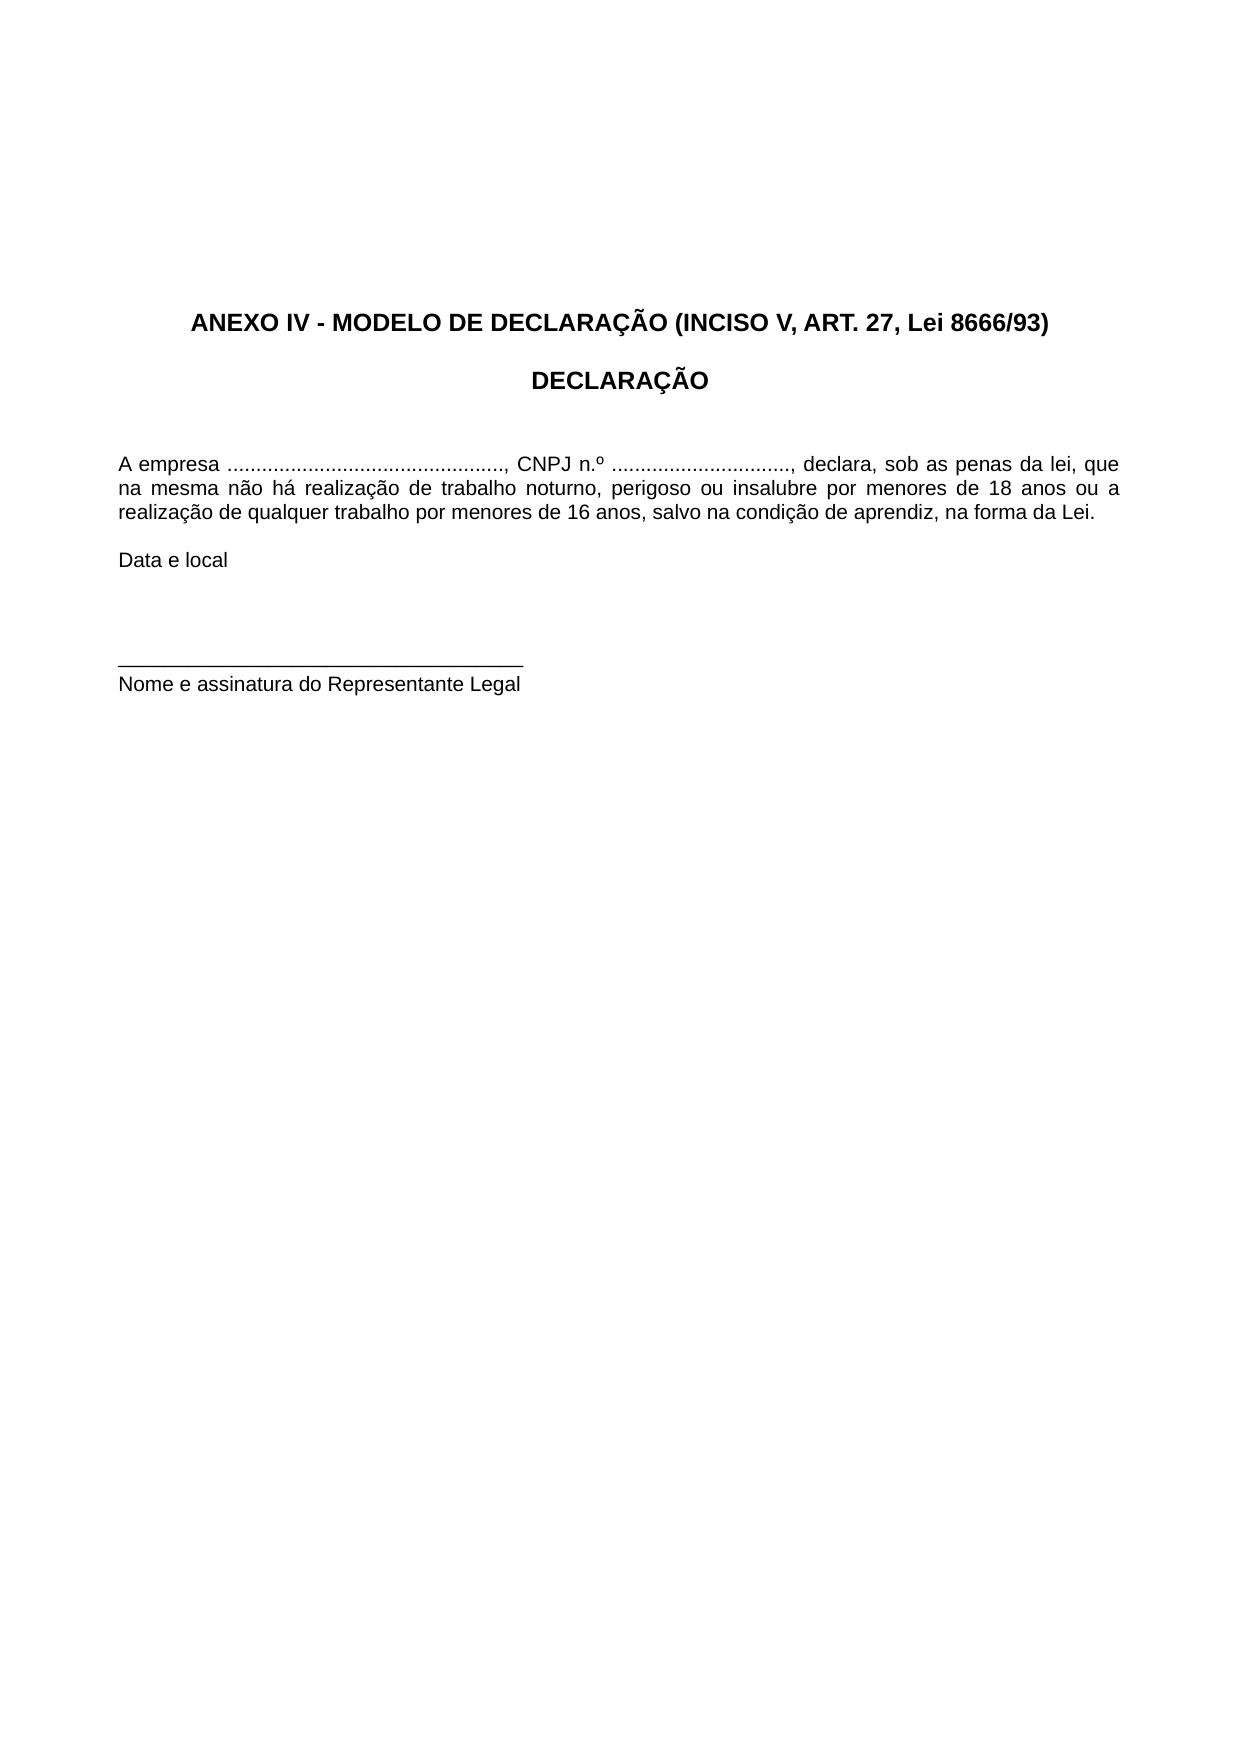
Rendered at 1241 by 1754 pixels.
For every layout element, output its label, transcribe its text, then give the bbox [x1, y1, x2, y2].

text A empresa ................................................, CNPJ n.º ..............................., declara, sob as penas da lei, que na mesma não há realização de trabalho noturno, perigoso ou insalubre por menores de 18 anos ou a realização de qualquer trabalho por menores de 16 anos, salvo na condição de aprendiz, na forma da Lei. [118, 452, 1122, 524]
text Nome e assinatura do Representante Legal [118, 668, 1122, 697]
text Data e local [118, 548, 1122, 572]
text DECLARAÇÃO [118, 366, 1122, 395]
text ___________________________________ [118, 644, 1122, 668]
text ANEXO IV - MODELO DE DECLARAÇÃO (INCISO V, ART. 27, Lei 8666/93) [118, 308, 1122, 337]
